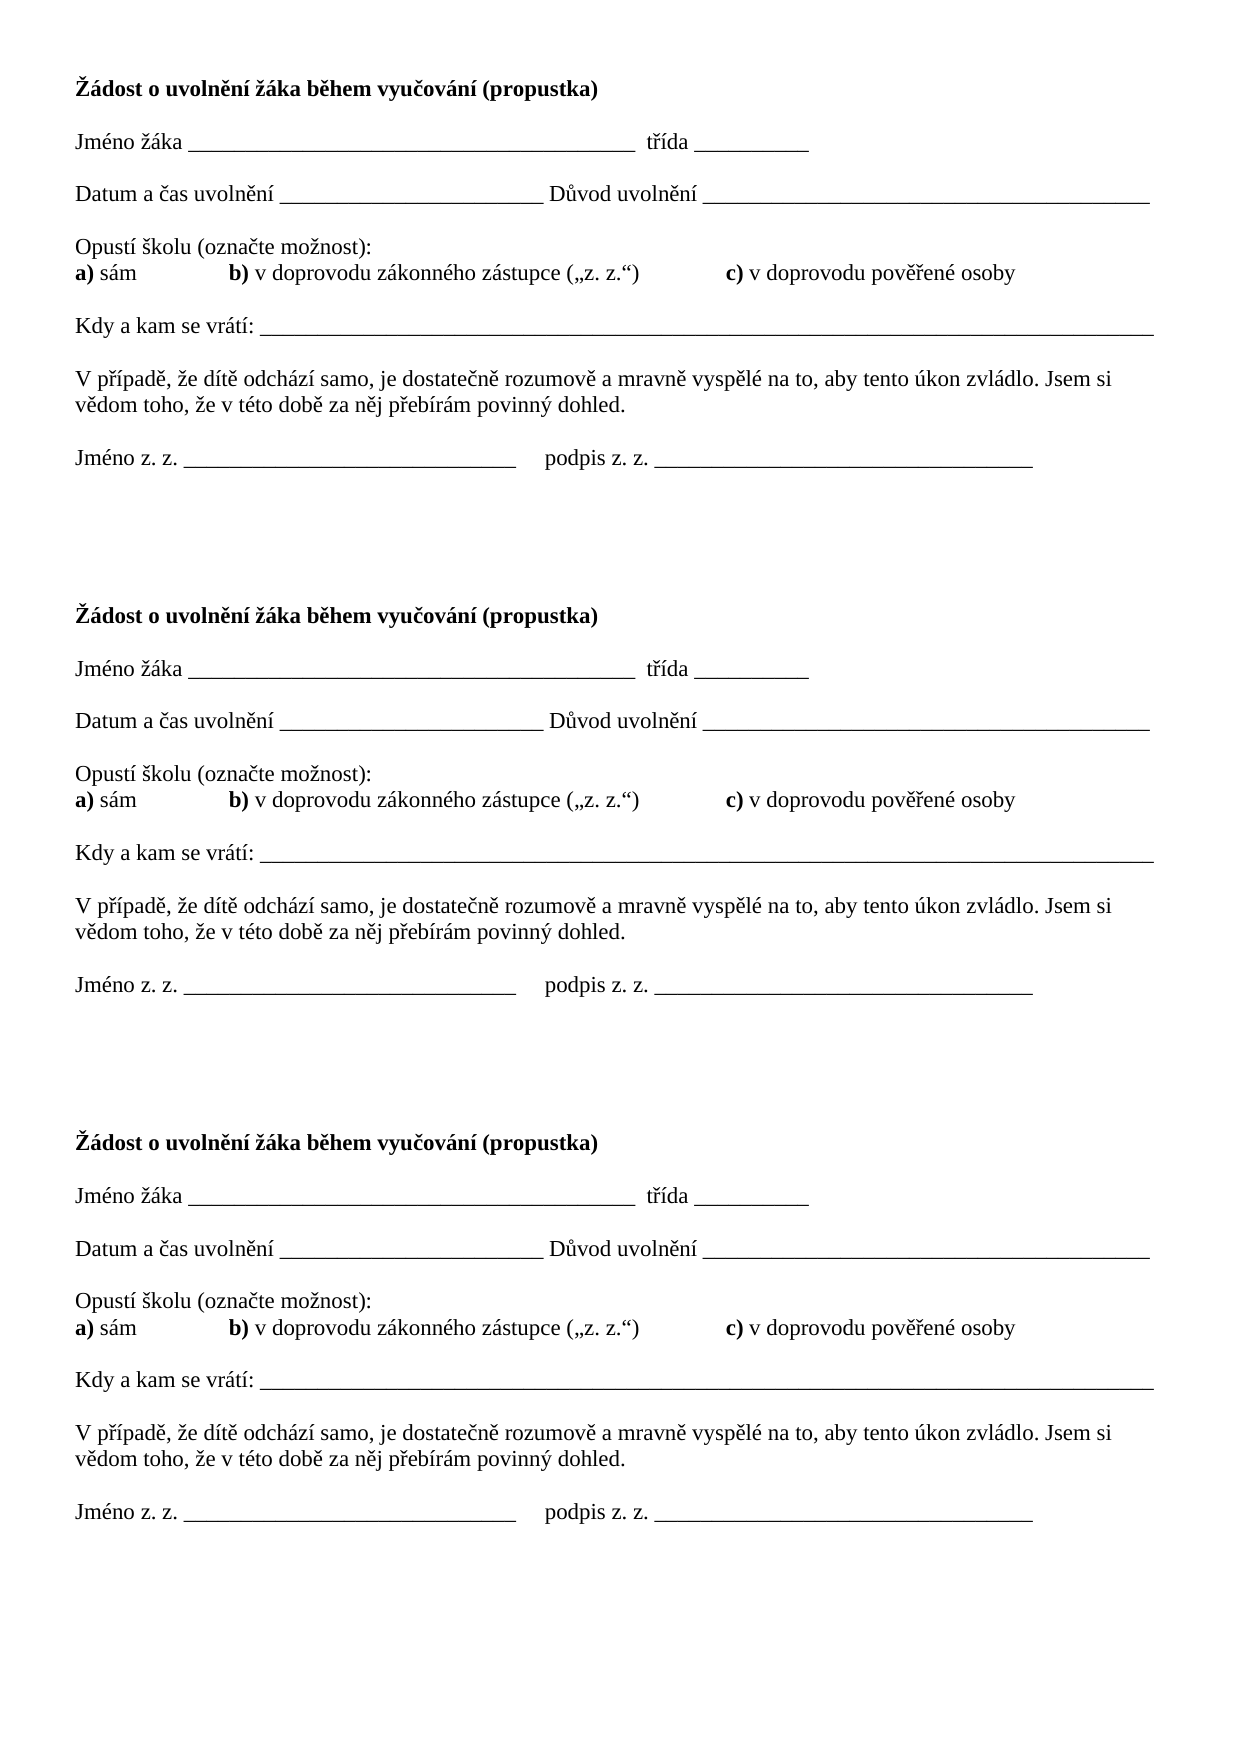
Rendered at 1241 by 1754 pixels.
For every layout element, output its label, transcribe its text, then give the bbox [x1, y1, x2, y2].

text Jméno žáka _______________________________________ třída __________ [75, 655, 1165, 681]
text a) sám b) v doprovodu zákonného zástupce („z. z.“) c) v doprovodu pověřené osoby [75, 1314, 1165, 1340]
list Žádost o uvolnění žáka během vyučování (propustka) [75, 602, 1165, 628]
text Opustí školu (označte možnost): [75, 233, 1165, 259]
text a) sám b) v doprovodu zákonného zástupce („z. z.“) c) v doprovodu pověřené osoby [75, 259, 1165, 286]
list Žádost o uvolnění žáka během vyučování (propustka) [75, 1129, 1165, 1156]
text Kdy a kam se vrátí: ______________________________________________________________________________ [75, 312, 1165, 338]
text V případě, že dítě odchází samo, je dostatečně rozumově a mravně vyspělé na to, aby tento úkon zvládlo. Jsem si vědom toho, že v této době za něj přebírám povinný dohled. [75, 1419, 1165, 1472]
text Opustí školu (označte možnost): [75, 1287, 1165, 1314]
text Jméno žáka _______________________________________ třída __________ [75, 128, 1165, 154]
text Jméno z. z. _____________________________ podpis z. z. _________________________________ [75, 1498, 1165, 1524]
text Kdy a kam se vrátí: ______________________________________________________________________________ [75, 839, 1165, 866]
text Jméno z. z. _____________________________ podpis z. z. _________________________________ [75, 444, 1165, 470]
text V případě, že dítě odchází samo, je dostatečně rozumově a mravně vyspělé na to, aby tento úkon zvládlo. Jsem si vědom toho, že v této době za něj přebírám povinný dohled. [75, 365, 1165, 418]
text Opustí školu (označte možnost): [75, 760, 1165, 787]
text Jméno z. z. _____________________________ podpis z. z. _________________________________ [75, 971, 1165, 997]
text a) sám b) v doprovodu zákonného zástupce („z. z.“) c) v doprovodu pověřené osoby [75, 787, 1165, 813]
text Datum a čas uvolnění _______________________ Důvod uvolnění _______________________________________ [75, 180, 1165, 207]
text Jméno žáka _______________________________________ třída __________ [75, 1182, 1165, 1208]
text Kdy a kam se vrátí: ______________________________________________________________________________ [75, 1366, 1165, 1393]
text Datum a čas uvolnění _______________________ Důvod uvolnění _______________________________________ [75, 1234, 1165, 1261]
list Žádost o uvolnění žáka během vyučování (propustka) [75, 75, 1165, 101]
text Datum a čas uvolnění _______________________ Důvod uvolnění _______________________________________ [75, 707, 1165, 734]
text V případě, že dítě odchází samo, je dostatečně rozumově a mravně vyspělé na to, aby tento úkon zvládlo. Jsem si vědom toho, že v této době za něj přebírám povinný dohled. [75, 892, 1165, 945]
